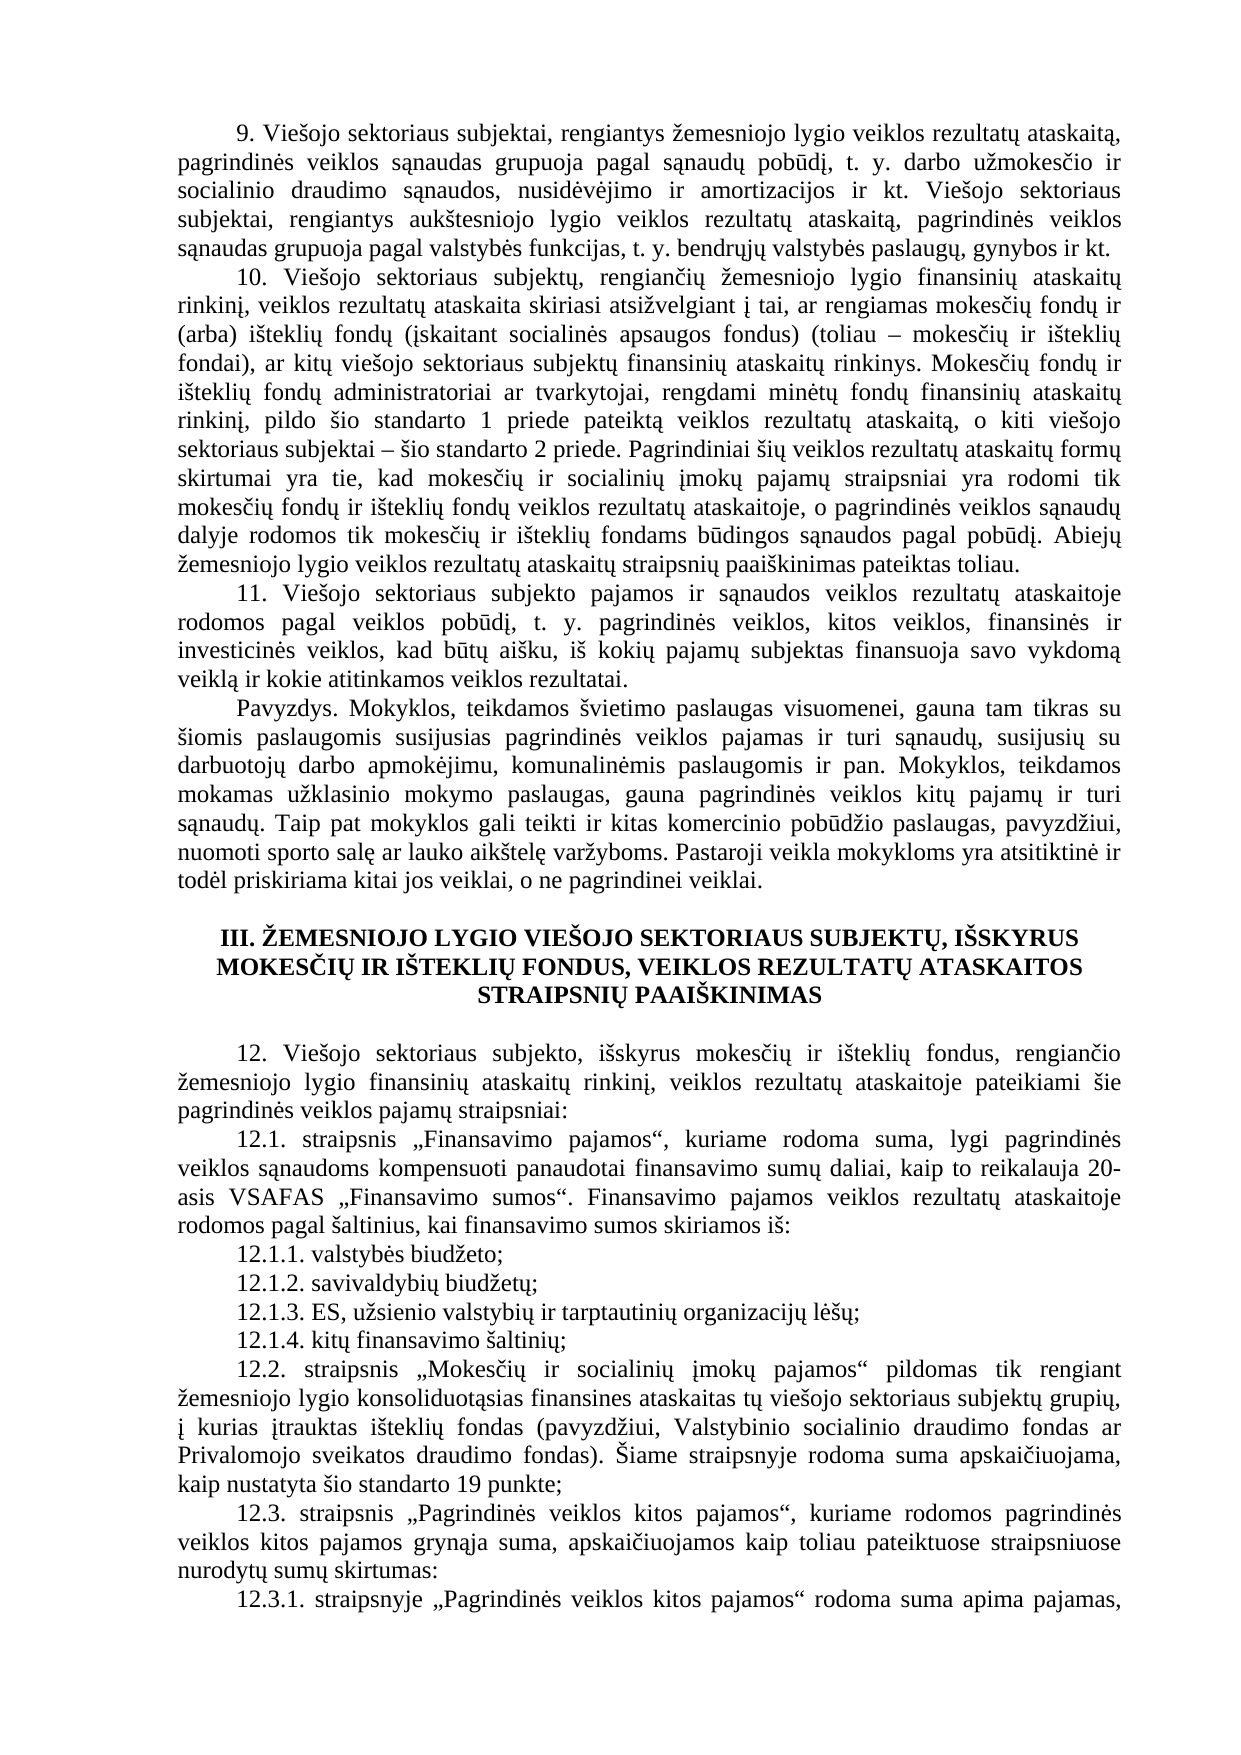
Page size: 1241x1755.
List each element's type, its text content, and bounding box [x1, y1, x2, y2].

text 12.1.2. savivaldybių biudžetų; [177, 1268, 1122, 1297]
text 12.3. straipsnis „Pagrindinės veiklos kitos pajamos“, kuriame rodomos pagrindinės veiklos kitos pajamos grynąja suma, apskaičiuojamos kaip toliau pateiktuose straipsniuose nurodytų sumų skirtumas: [177, 1498, 1122, 1584]
text Pavyzdys. Mokyklos, teikdamos švietimo paslaugas visuomenei, gauna tam tikras su šiomis paslaugomis susijusias pagrindinės veiklos pajamas ir turi sąnaudų, susijusių su darbuotojų darbo apmokėjimu, komunalinėmis paslaugomis ir pan. Mokyklos, teikdamos mokamas užklasinio mokymo paslaugas, gauna pagrindinės veiklos kitų pajamų ir turi sąnaudų. Taip pat mokyklos gali teikti ir kitas komercinio pobūdžio paslaugas, pavyzdžiui, nuomoti sporto salę ar lauko aikštelę varžyboms. Pastaroji veikla mokykloms yra atsitiktinė ir todėl priskiriama kitai jos veiklai, o ne pagrindinei veiklai. [177, 693, 1122, 894]
text 10. Viešojo sektoriaus subjektų, rengiančių žemesniojo lygio finansinių ataskaitų rinkinį, veiklos rezultatų ataskaita skiriasi atsižvelgiant į tai, ar rengiamas mokesčių fondų ir (arba) išteklių fondų (įskaitant socialinės apsaugos fondus) (toliau – mokesčių ir išteklių fondai), ar kitų viešojo sektoriaus subjektų finansinių ataskaitų rinkinys. Mokesčių fondų ir išteklių fondų administratoriai ar tvarkytojai, rengdami minėtų fondų finansinių ataskaitų rinkinį, pildo šio standarto 1 priede pateiktą veiklos rezultatų ataskaitą, o kiti viešojo sektoriaus subjektai – šio standarto 2 priede. Pagrindiniai šių veiklos rezultatų ataskaitų formų skirtumai yra tie, kad mokesčių ir socialinių įmokų pajamų straipsniai yra rodomi tik mokesčių fondų ir išteklių fondų veiklos rezultatų ataskaitoje, o pagrindinės veiklos sąnaudų dalyje rodomos tik mokesčių ir išteklių fondams būdingos sąnaudos pagal pobūdį. Abiejų žemesniojo lygio veiklos rezultatų ataskaitų straipsnių paaiškinimas pateiktas toliau. [177, 262, 1122, 578]
text 12.3.1. straipsnyje „Pagrindinės veiklos kitos pajamos“ rodoma suma apima pajamas, [177, 1584, 1122, 1613]
text 11. Viešojo sektoriaus subjekto pajamos ir sąnaudos veiklos rezultatų ataskaitoje rodomos pagal veiklos pobūdį, t. y. pagrindinės veiklos, kitos veiklos, finansinės ir investicinės veiklos, kad būtų aišku, iš kokių pajamų subjektas finansuoja savo vykdomą veiklą ir kokie atitinkamos veiklos rezultatai. [177, 578, 1122, 693]
text 9. Viešojo sektoriaus subjektai, rengiantys žemesniojo lygio veiklos rezultatų ataskaitą, pagrindinės veiklos sąnaudas grupuoja pagal sąnaudų pobūdį, t. y. darbo užmokesčio ir socialinio draudimo sąnaudos, nusidėvėjimo ir amortizacijos ir kt. Viešojo sektoriaus subjektai, rengiantys aukštesniojo lygio veiklos rezultatų ataskaitą, pagrindinės veiklos sąnaudas grupuoja pagal valstybės funkcijas, t. y. bendrųjų valstybės paslaugų, gynybos ir kt. [177, 118, 1122, 262]
text 12. Viešojo sektoriaus subjekto, išskyrus mokesčių ir išteklių fondus, rengiančio žemesniojo lygio finansinių ataskaitų rinkinį, veiklos rezultatų ataskaitoje pateikiami šie pagrindinės veiklos pajamų straipsniai: [177, 1038, 1122, 1124]
text 12.1.4. kitų finansavimo šaltinių; [177, 1326, 1122, 1354]
text III. ŽEMESNIOJO LYGIO VIEŠOJO SEKTORIAUS SUBJEKTŲ, IŠSKYRUS MOKESČIŲ IR IŠTEKLIŲ FONDUS, VEIKLOS REZULTATŲ ATASKAITOS STRAIPSNIŲ PAAIŠKINIMAS [177, 923, 1122, 1009]
text 12.2. straipsnis „Mokesčių ir socialinių įmokų pajamos“ pildomas tik rengiant žemesniojo lygio konsoliduotąsias finansines ataskaitas tų viešojo sektoriaus subjektų grupių, į kurias įtrauktas išteklių fondas (pavyzdžiui, Valstybinio socialinio draudimo fondas ar Privalomojo sveikatos draudimo fondas). Šiame straipsnyje rodoma suma apskaičiuojama, kaip nustatyta šio standarto 19 punkte; [177, 1354, 1122, 1498]
text 12.1.3. ES, užsienio valstybių ir tarptautinių organizacijų lėšų; [177, 1297, 1122, 1326]
text 12.1.1. valstybės biudžeto; [177, 1239, 1122, 1268]
text 12.1. straipsnis „Finansavimo pajamos“, kuriame rodoma suma, lygi pagrindinės veiklos sąnaudoms kompensuoti panaudotai finansavimo sumų daliai, kaip to reikalauja 20-asis VSAFAS „Finansavimo sumos“. Finansavimo pajamos veiklos rezultatų ataskaitoje rodomos pagal šaltinius, kai finansavimo sumos skiriamos iš: [177, 1124, 1122, 1239]
